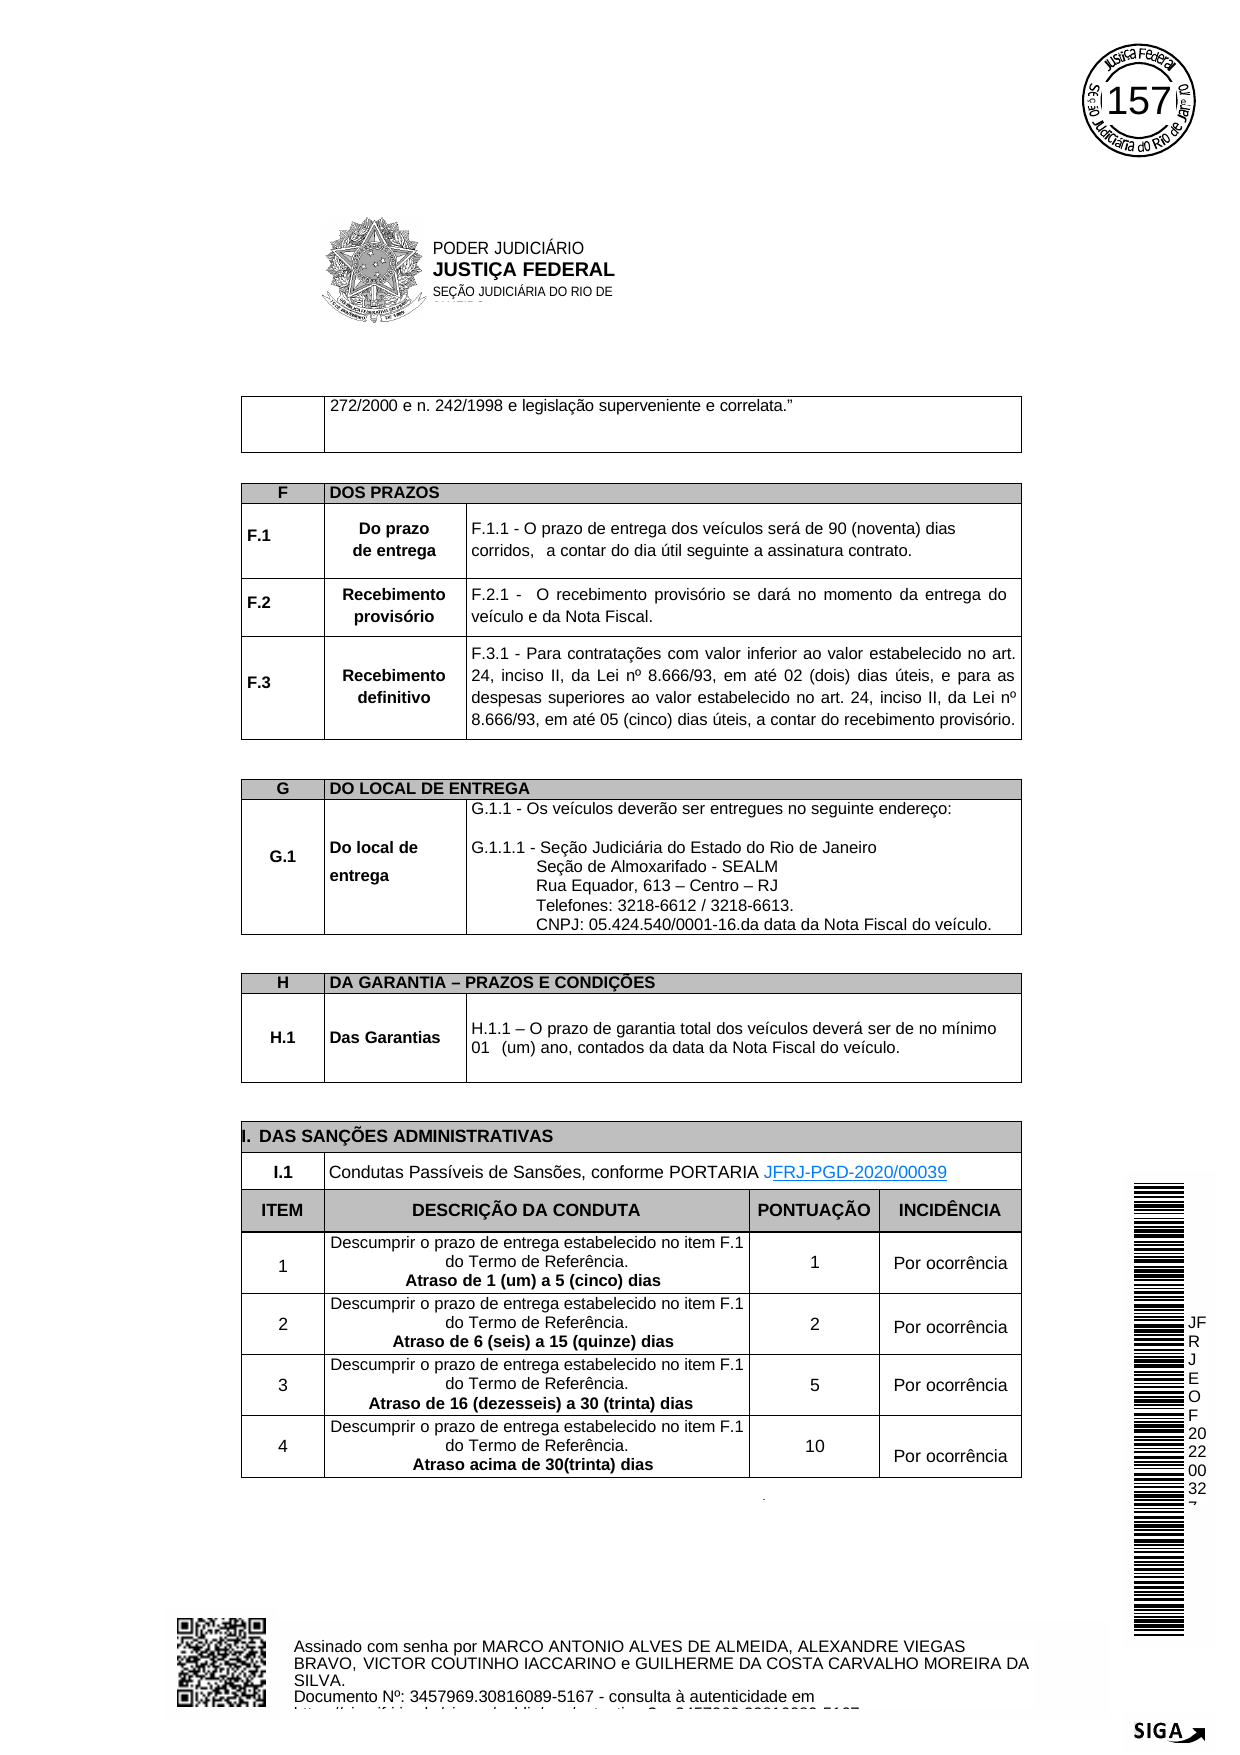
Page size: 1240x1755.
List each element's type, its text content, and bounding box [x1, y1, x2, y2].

table_cell Descumprir o prazo de entrega estabelecido no item F.1 do Termo de Referência. Atraso de 6 (seis) a 15 (quinze) dias [325, 1294, 749, 1354]
table_cell Recebimento provisório [325, 579, 466, 636]
table_cell F.2.1 - O recebimento provisório se dará no momento da entrega do veículo e da Nota Fiscal. [467, 579, 1021, 636]
text ç [1088, 98, 1099, 106]
table_cell 3 [242, 1355, 324, 1415]
table_header I. DAS SANÇÕES ADMINISTRATIVAS [242, 1122, 1021, 1152]
table_cell 1 [750, 1233, 879, 1293]
table_cell 5 [750, 1355, 879, 1415]
table_cell DESCRIÇÃO DA CONDUTA [325, 1190, 749, 1231]
table_cell G.1.1 - Os veículos deverão ser entregues no seguinte endereço: G.1.1.1 - Seção Judiciária do Estado do Rio de Janeiro Seção de Almoxarifado - SEALM Rua Equador, 613 – Centro – RJ Telefones: 3218-6612 / 3218-6613. CNPJ: 05.424.540/0001-16.da data da Nota Fiscal do veículo. [467, 800, 1021, 934]
table_cell Condutas Passíveis de Sansões, conforme PORTARIA JFRJ-PGD-2020/00039 [325, 1153, 1021, 1189]
table_cell Descumprir o prazo de entrega estabelecido no item F.1 do Termo de Referência. Atraso acima de 30(trinta) dias [325, 1416, 749, 1477]
table_cell 1 [242, 1233, 324, 1293]
table_cell 4 [242, 1416, 324, 1477]
table_cell Descumprir o prazo de entrega estabelecido no item F.1 do Termo de Referência. Atraso de 1 (um) a 5 (cinco) dias [325, 1233, 749, 1293]
table_cell F.3.1 - Para contratações com valor inferior ao valor estabelecido no art. 24, inciso II, da Lei nº 8.666/93, em até 02 (dois) dias úteis, e para as despesas superiores ao valor estabelecido no art. 24, inciso II, da Lei nº 8.666/93, em até 05 (cinco) dias úteis, a contar do recebimento provisório. [467, 637, 1021, 739]
table_cell Por ocorrência [880, 1233, 1021, 1293]
table_header H [242, 974, 324, 993]
table_cell F.2 [242, 579, 324, 636]
table_header DA GARANTIA – PRAZOS E CONDIÇÕES [325, 974, 1021, 993]
table_cell Do prazo de entrega [325, 504, 466, 578]
table_cell 2 [242, 1294, 324, 1354]
table_cell F.1 [242, 504, 324, 578]
table_cell F.1.1 - O prazo de entrega dos veículos será de 90 (noventa) dias corridos, a contar do dia útil seguinte a assinatura contrato. [467, 504, 1021, 578]
table_header F [242, 484, 324, 503]
table_cell ITEM [242, 1190, 324, 1231]
table_cell 2 [750, 1294, 879, 1354]
table_cell 10 [750, 1416, 879, 1477]
text e [1180, 95, 1193, 105]
table_cell Das Garantias [325, 994, 466, 1082]
table_cell Descumprir o prazo de entrega estabelecido no item F.1 do Termo de Referência. Atraso de 16 (dezesseis) a 30 (trinta) dias [325, 1355, 749, 1415]
table_cell Por ocorrência [880, 1416, 1021, 1477]
table_cell H.1 [242, 994, 324, 1082]
table_cell Por ocorrência [880, 1355, 1021, 1415]
table_cell H.1.1 – O prazo de garantia total dos veículos deverá ser de no mínimo 01 (um) ano, contados da data da Nota Fiscal do veículo. [467, 994, 1021, 1082]
table_cell PONTUAÇÃO [750, 1190, 879, 1231]
text JFRJEOF202200327V01 [1188, 1314, 1207, 1504]
table_cell G.1 [242, 800, 324, 934]
table_cell Recebimento definitivo [325, 637, 466, 739]
table_header DOS PRAZOS [325, 484, 1021, 503]
table_cell I.1 [242, 1153, 324, 1189]
table_cell Por ocorrência [880, 1294, 1021, 1354]
table_cell F.3 [242, 637, 324, 739]
table_header DO LOCAL DE ENTREGA [325, 780, 1021, 799]
table_header G [242, 780, 324, 799]
table_cell INCIDÊNCIA [880, 1190, 1021, 1231]
table_cell Do local de entrega [325, 800, 466, 934]
